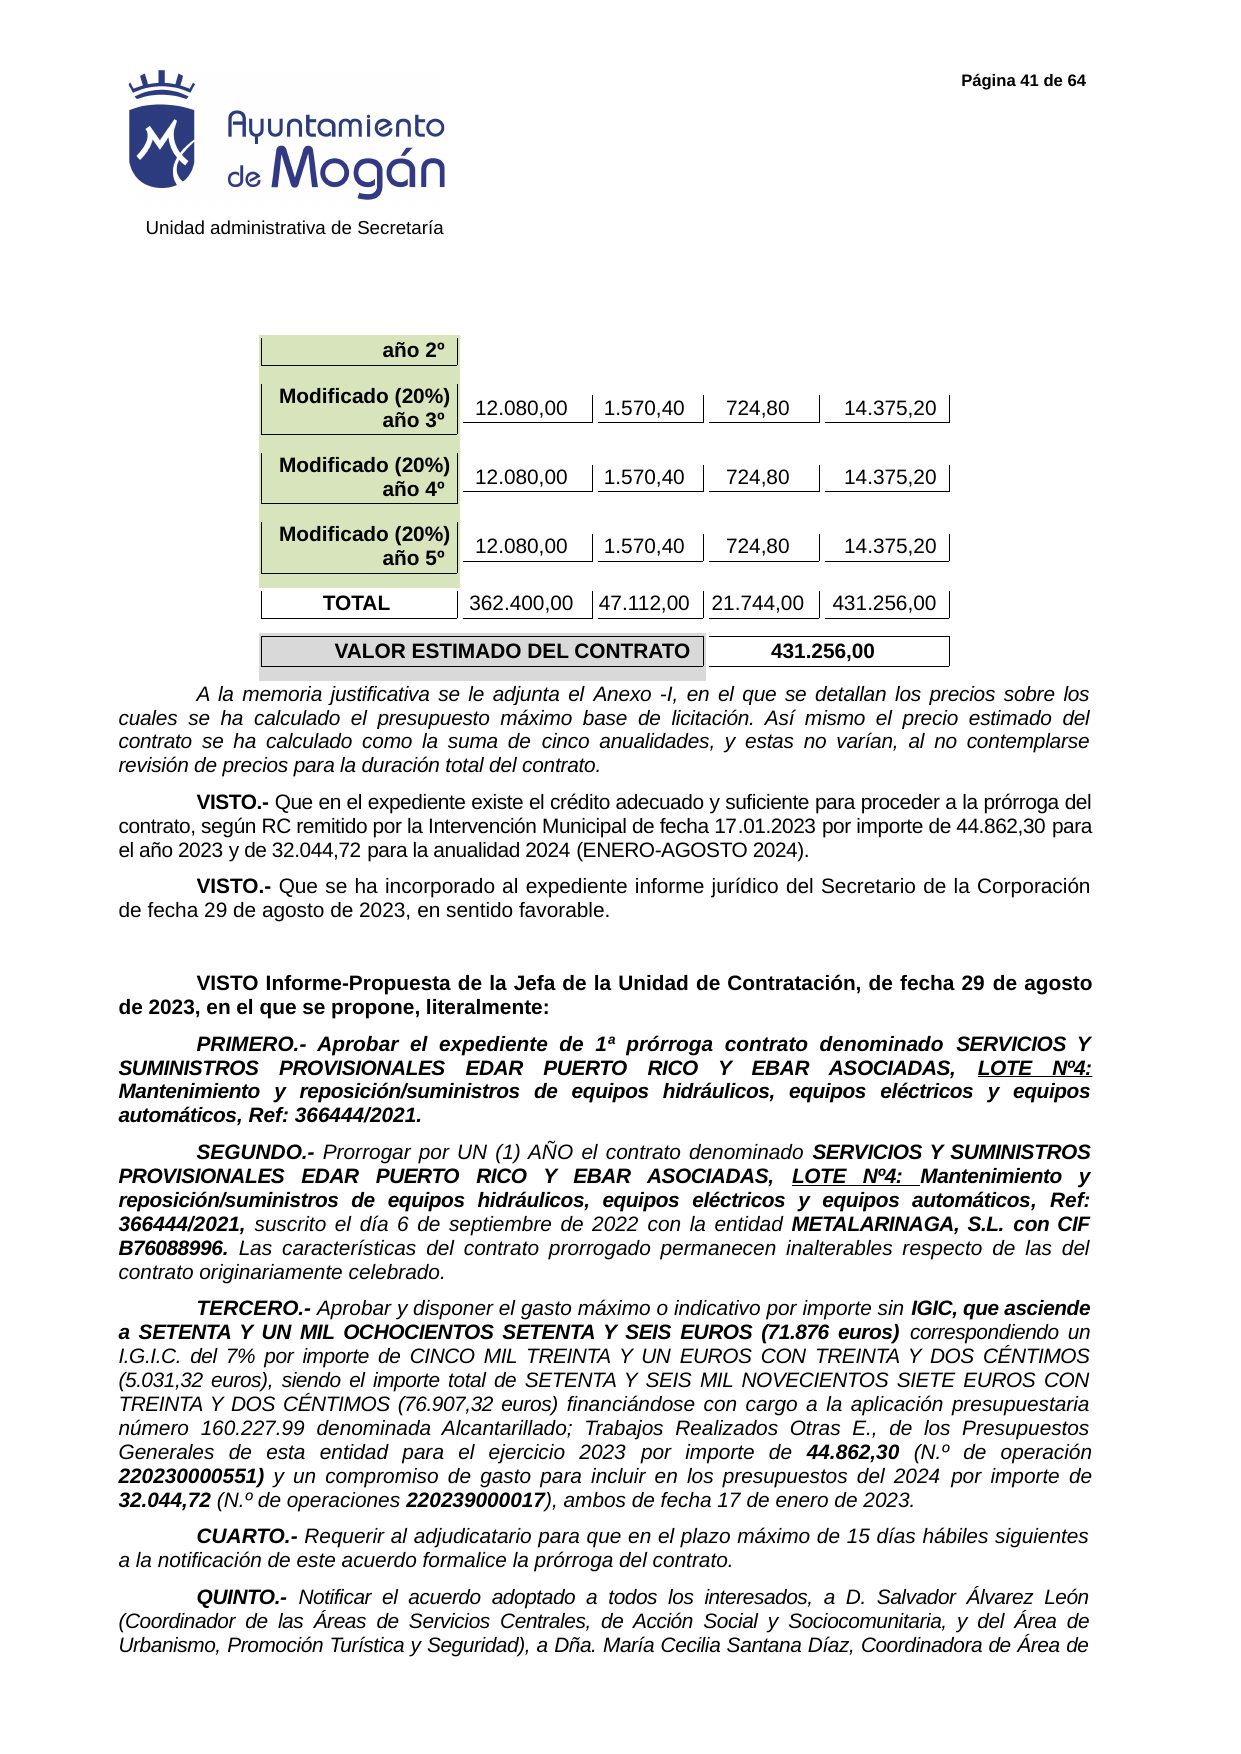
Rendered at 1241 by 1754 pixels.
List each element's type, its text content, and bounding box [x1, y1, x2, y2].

picture [128, 70, 445, 206]
table_cell 362.400,00 [460, 588, 595, 633]
text VISTO.- Que se ha incorporado al expediente informe jurídico del Secretario de la Corporación de fecha 29 de agosto de 2023, en sentido favorable. [118, 874, 1092, 922]
table_cell [822, 335, 952, 381]
table_cell Modificado (20%) año 5º [259, 519, 460, 588]
table_cell 47.112,00 [595, 588, 706, 633]
table_cell 12.080,00 [460, 519, 595, 588]
table_cell 431.256,00 [706, 633, 952, 681]
table_cell 14.375,20 [822, 519, 952, 588]
text QUINTO.- Notificar el acuerdo adoptado a todos los interesados, a D. Salvador Álvarez León (Coordinador de las Áreas de Servicios Centrales, de Acción Social y Sociocomunitaria, y del Área de Urbanismo, Promoción Turística y Seguridad), a Dña. María Cecilia Santana Díaz, Coordinadora de Área de [118, 1584, 1092, 1656]
table_cell [460, 335, 595, 381]
table_cell 12.080,00 [460, 381, 595, 450]
table_cell Modificado (20%) año 4º [259, 450, 460, 519]
text SEGUNDO.- Prorrogar por UN (1) AÑO el contrato denominado SERVICIOS Y SUMINISTROS PROVISIONALES EDAR PUERTO RICO Y EBAR ASOCIADAS, LOTE Nº4: Mantenimiento y reposición/suministros de equipos hidráulicos, equipos eléctricos y equipos automáticos, Ref: 366444/2021, suscrito el día 6 de septiembre de 2022 con la entidad METALARINAGA, S.L. con CIF B76088996. Las características del contrato prorrogado permanecen inalterables respecto de las del contrato originariamente celebrado. [118, 1140, 1092, 1283]
text VISTO.- Que en el expediente existe el crédito adecuado y suficiente para proceder a la prórroga del contrato, según RC remitido por la Intervención Municipal de fecha 17.01.2023 por importe de 44.862,30 para el año 2023 y de 32.044,72 para la anualidad 2024 (ENERO-AGOSTO 2024). [118, 790, 1092, 862]
text TERCERO.- Aprobar y disponer el gasto máximo o indicativo por importe sin IGIC, que asciende a SETENTA Y UN MIL OCHOCIENTOS SETENTA Y SEIS EUROS (71.876 euros) correspondiendo un I.G.I.C. del 7% por importe de CINCO MIL TREINTA Y UN EUROS CON TREINTA Y DOS CÉNTIMOS (5.031,32 euros), siendo el importe total de SETENTA Y SEIS MIL NOVECIENTOS SIETE EUROS CON TREINTA Y DOS CÉNTIMOS (76.907,32 euros) financiándose con cargo a la aplicación presupuestaria número 160.227.99 denominada Alcantarillado; Trabajos Realizados Otras E., de los Presupuestos Generales de esta entidad para el ejercicio 2023 por importe de 44.862,30 (N.º de operación 220230000551) y un compromiso de gasto para incluir en los presupuestos del 2024 por importe de 32.044,72 (N.º de operaciones 220239000017), ambos de fecha 17 de enero de 2023. [118, 1296, 1092, 1512]
table_cell [595, 335, 706, 381]
table_cell 1.570,40 [595, 381, 706, 450]
table_cell TOTAL [259, 588, 460, 633]
table_cell 724,80 [706, 381, 822, 450]
table_cell 1.570,40 [595, 450, 706, 519]
table_cell 14.375,20 [822, 381, 952, 450]
table_cell 12.080,00 [460, 450, 595, 519]
table_cell año 2º [259, 335, 460, 381]
table_cell 431.256,00 [822, 588, 952, 633]
table_cell VALOR ESTIMADO DEL CONTRATO [259, 633, 706, 681]
text VISTO Informe-Propuesta de la Jefa de la Unidad de Contratación, de fecha 29 de agosto de 2023, en el que se propone, literalmente: [118, 971, 1092, 1019]
table_cell Modificado (20%) año 3º [259, 381, 460, 450]
text CUARTO.- Requerir al adjudicatario para que en el plazo máximo de 15 días hábiles siguientes a la notificación de este acuerdo formalice la prórroga del contrato. [118, 1524, 1092, 1572]
table_cell 14.375,20 [822, 450, 952, 519]
table_cell [706, 335, 822, 381]
table_cell 1.570,40 [595, 519, 706, 588]
text A la memoria justificativa se le adjunta el Anexo -I, en el que se detallan los precios sobre los cuales se ha calculado el presupuesto máximo base de licitación. Así mismo el precio estimado del contrato se ha calculado como la suma de cinco anualidades, y estas no varían, al no contemplarse revisión de precios para la duración total del contrato. [118, 681, 1092, 777]
text PRIMERO.- Aprobar el expediente de 1ª prórroga contrato denominado SERVICIOS Y SUMINISTROS PROVISIONALES EDAR PUERTO RICO Y EBAR ASOCIADAS, LOTE Nº4: Mantenimiento y reposición/suministros de equipos hidráulicos, equipos eléctricos y equipos automáticos, Ref: 366444/2021. [118, 1031, 1092, 1127]
table_cell 724,80 [706, 519, 822, 588]
table_cell 724,80 [706, 450, 822, 519]
table_cell 21.744,00 [706, 588, 822, 633]
